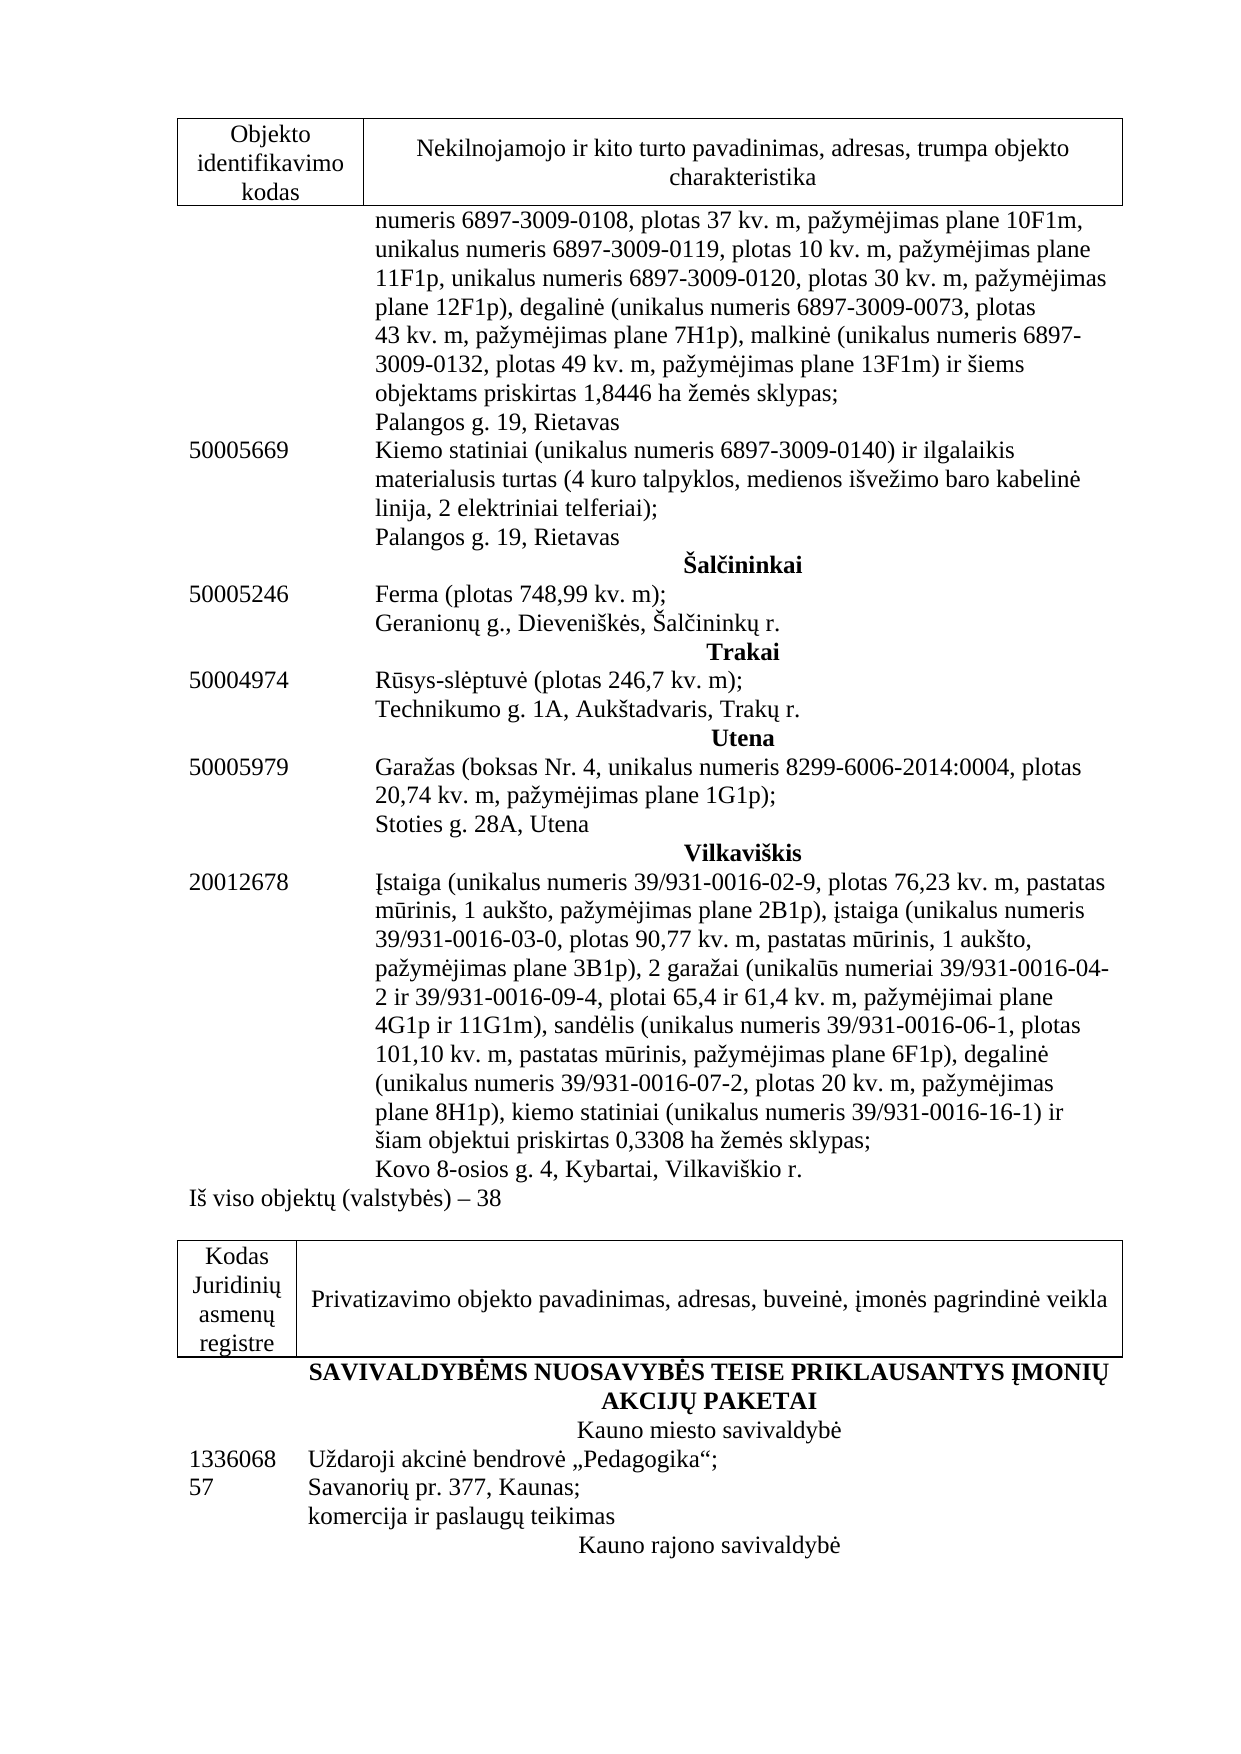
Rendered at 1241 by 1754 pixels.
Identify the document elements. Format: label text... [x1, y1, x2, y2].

table_cell [177, 723, 363, 752]
table_cell [177, 550, 363, 579]
table_cell [177, 637, 363, 665]
table_cell numeris 6897-3009-0108, plotas 37 kv. m, pažymėjimas plane 10F1m, unikalus numeris 6897-3009-0119, plotas 10 kv. m, pažymėjimas plane 11F1p, unikalus numeris 6897-3009-0120, plotas 30 kv. m, pažymėjimas plane 12F1p), degalinė (unikalus numeris 6897-3009-0073, plotas 43 kv. m, pažymėjimas plane 7H1p), malkinė (unikalus numeris 6897-3009-0132, plotas 49 kv. m, pažymėjimas plane 13F1m) ir šiems objektams priskirtas 1,8446 ha žemės sklypas; Palangos g. 19, Rietavas [364, 206, 1122, 435]
table_cell [177, 1358, 296, 1415]
table_cell 50005669 [177, 435, 363, 550]
table_cell Kauno miesto savivaldybė [296, 1415, 1122, 1444]
table_header Privatizavimo objekto pavadinimas, adresas, buveinė, įmonės pagrindinė veikla [297, 1241, 1122, 1356]
table_cell SAVIVALDYBĖMS NUOSAVYBĖS TEISE PRIKLAUSANTYS ĮMONIŲ AKCIJŲ PAKETAI [296, 1358, 1122, 1415]
table_cell [177, 838, 363, 867]
table_cell Vilkaviškis [364, 838, 1122, 867]
table_cell [901, 1183, 1122, 1212]
table_cell 50005979 [177, 752, 363, 838]
table_cell [177, 1415, 296, 1444]
table_header Nekilnojamojo ir kito turto pavadinimas, adresas, trumpa objekto charakteristika [364, 119, 1122, 205]
table_cell 133606857 [177, 1444, 296, 1530]
table_cell Ferma (plotas 748,99 kv. m); Geranionų g., Dieveniškės, Šalčininkų r. [364, 579, 1122, 637]
table_header Objekto identifikavimo kodas [178, 119, 363, 205]
table_cell Rūsys-slėptuvė (plotas 246,7 kv. m); Technikumo g. 1A, Aukštadvaris, Trakų r. [364, 665, 1122, 723]
table_cell Šalčininkai [364, 550, 1122, 579]
table_cell Uždaroji akcinė bendrovė „Pedagogika“; Savanorių pr. 377, Kaunas; komercija ir paslaugų teikimas [296, 1444, 1122, 1530]
table_cell Garažas (boksas Nr. 4, unikalus numeris 8299-6006-2014:0004, plotas 20,74 kv. m, pažymėjimas plane 1G1p); Stoties g. 28A, Utena [364, 752, 1122, 838]
table_cell Kiemo statiniai (unikalus numeris 6897-3009-0140) ir ilgalaikis materialusis turtas (4 kuro talpyklos, medienos išvežimo baro kabelinė linija, 2 elektriniai telferiai); Palangos g. 19, Rietavas [364, 435, 1122, 550]
table_cell Trakai [364, 637, 1122, 665]
table_cell Utena [364, 723, 1122, 752]
table_header Kodas Juridinių asmenų registre [178, 1241, 296, 1356]
table_cell Kauno rajono savivaldybė [296, 1530, 1122, 1559]
table_cell Įstaiga (unikalus numeris 39/931-0016-02-9, plotas 76,23 kv. m, pastatas mūrinis, 1 aukšto, pažymėjimas plane 2B1p), įstaiga (unikalus numeris 39/931-0016-03-0, plotas 90,77 kv. m, pastatas mūrinis, 1 aukšto, pažymėjimas plane 3B1p), 2 garažai (unikalūs numeriai 39/931-0016-04-2 ir 39/931-0016-09-4, plotai 65,4 ir 61,4 kv. m, pažymėjimai plane 4G1p ir 11G1m), sandėlis (unikalus numeris 39/931-0016-06-1, plotas 101,10 kv. m, pastatas mūrinis, pažymėjimas plane 6F1p), degalinė (unikalus numeris 39/931-0016-07-2, plotas 20 kv. m, pažymėjimas plane 8H1p), kiemo statiniai (unikalus numeris 39/931-0016-16-1) ir šiam objektui priskirtas 0,3308 ha žemės sklypas; Kovo 8-osios g. 4, Kybartai, Vilkaviškio r. [364, 867, 1122, 1183]
table_cell 50004974 [177, 665, 363, 723]
table_cell 20012678 [177, 867, 363, 1183]
table_cell [177, 1530, 296, 1559]
table_cell Iš viso objektų (valstybės) – 38 [177, 1183, 901, 1212]
table_cell [177, 206, 363, 435]
table_cell 50005246 [177, 579, 363, 637]
